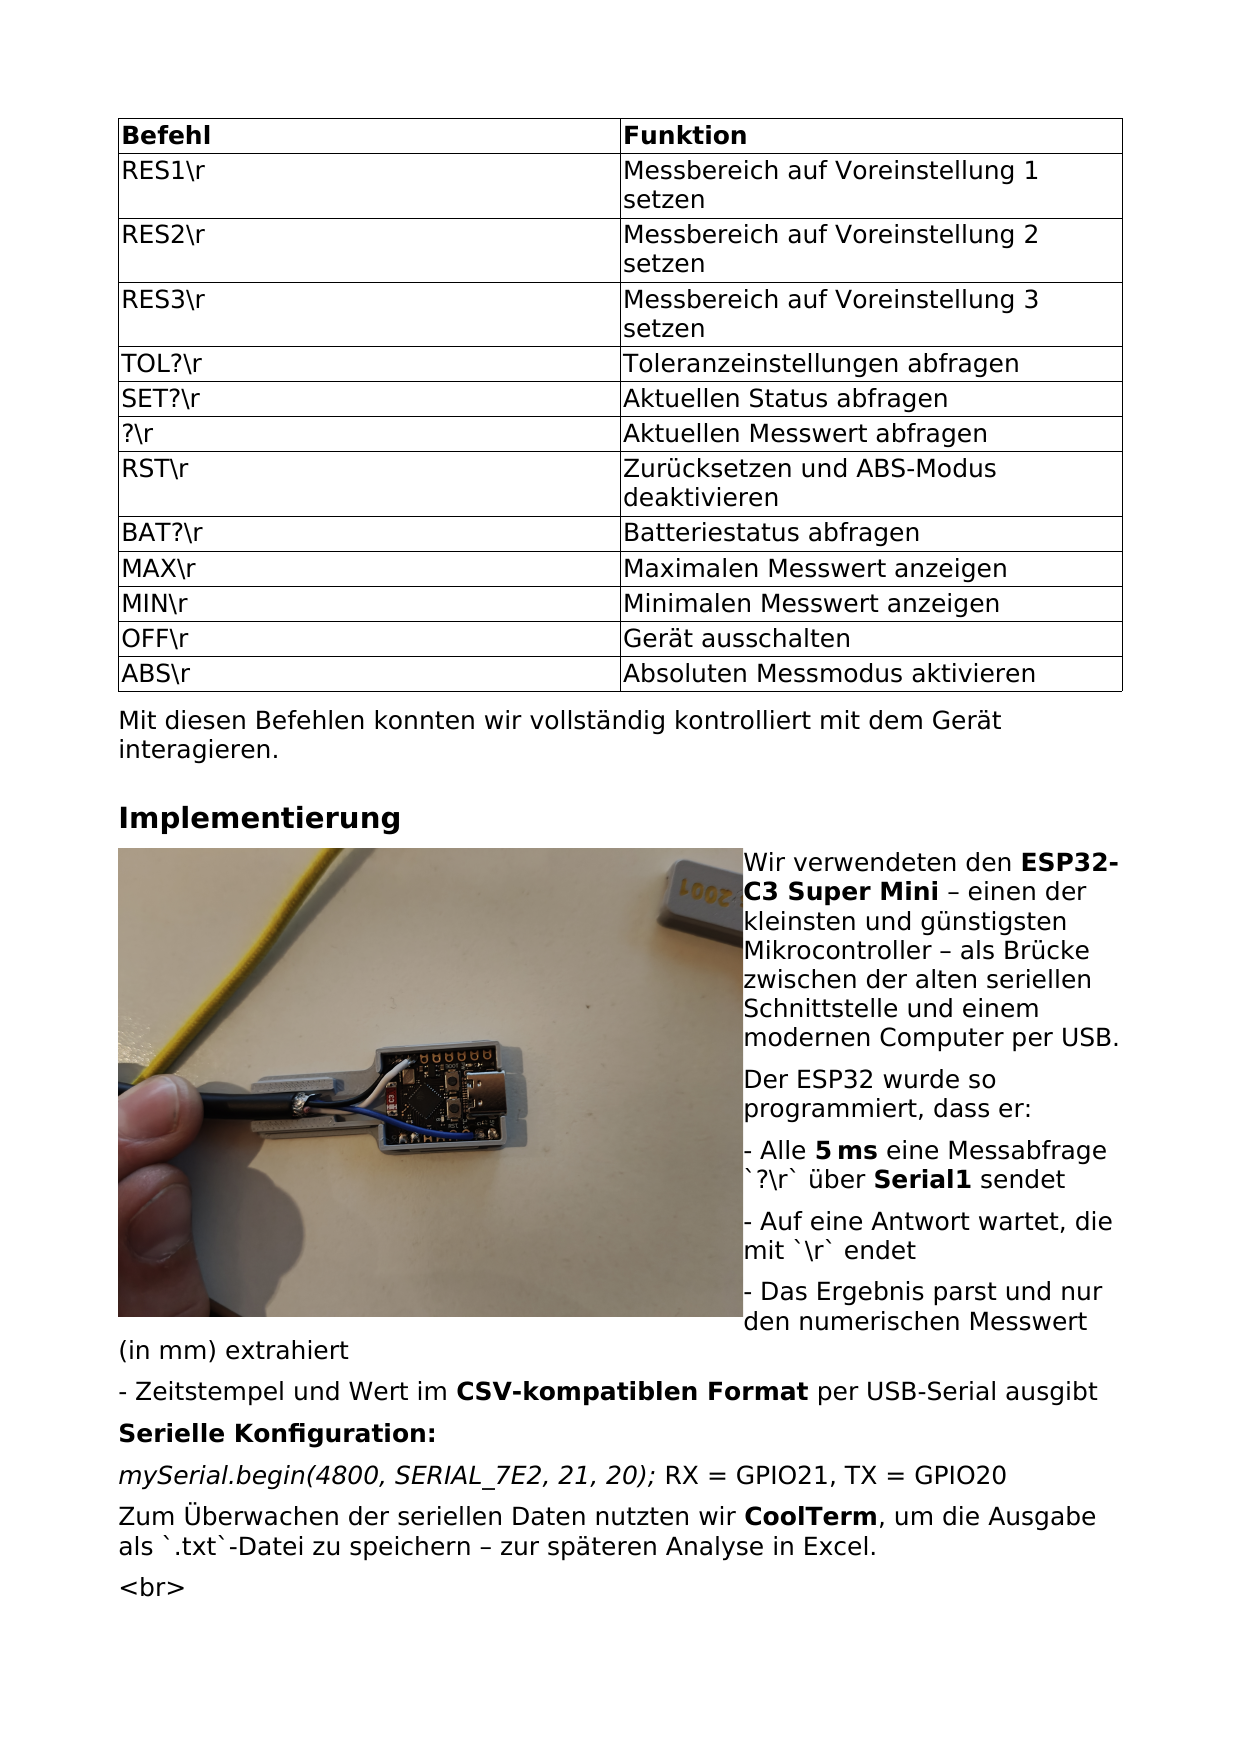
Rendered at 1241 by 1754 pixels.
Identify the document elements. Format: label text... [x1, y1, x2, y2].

table_cell Toleranzeinstellungen abfragen [621, 347, 1122, 381]
table_cell RST\r [119, 452, 620, 516]
table_cell Aktuellen Messwert abfragen [621, 417, 1122, 451]
text - Zeitstempel und Wert im CSV-kompatiblen Format per USB-Serial ausgibt [118, 1377, 1122, 1407]
text Serielle Konfiguration: [118, 1419, 1122, 1448]
text <br> [118, 1573, 1122, 1602]
table_cell SET?\r [119, 382, 620, 416]
text Mit diesen Befehlen konnten wir vollständig kontrolliert mit dem Gerät interagieren. [118, 706, 1122, 764]
table_cell Messbereich auf Voreinstellung 1 setzen [621, 154, 1122, 217]
table_cell TOL?\r [119, 347, 620, 381]
table_cell Zurücksetzen und ABS-Modus deaktivieren [621, 452, 1122, 516]
subtitle Implementierung [118, 802, 1122, 836]
table_cell Batteriestatus abfragen [621, 517, 1122, 551]
table_cell Minimalen Messwert anzeigen [621, 587, 1122, 621]
text - Das Ergebnis parst und nur den numerischen Messwert (in mm) extrahiert [118, 1277, 1122, 1365]
table_cell Messbereich auf Voreinstellung 3 setzen [621, 283, 1122, 346]
table_cell RES3\r [119, 283, 620, 346]
table_cell OFF\r [119, 622, 620, 656]
text - Alle 5 ms eine Messabfrage `?\r` über Serial1 sendet [744, 1136, 1122, 1194]
table_cell MAX\r [119, 552, 620, 586]
table_cell RES1\r [119, 154, 620, 217]
text - Auf eine Antwort wartet, die mit `\r` endet [744, 1207, 1122, 1265]
table_cell ABS\r [119, 657, 620, 691]
table_cell Messbereich auf Voreinstellung 2 setzen [621, 219, 1122, 282]
picture [118, 848, 744, 1317]
text Zum Überwachen der seriellen Daten nutzten wir CoolTerm, um die Ausgabe als `.txt`-Datei zu speichern – zur späteren Analyse in Excel. [118, 1502, 1122, 1561]
text mySerial.begin(4800, SERIAL_7E2, 21, 20); RX = GPIO21, TX = GPIO20 [118, 1461, 1122, 1490]
table_cell Absoluten Messmodus aktivieren [621, 657, 1122, 691]
table_cell MIN\r [119, 587, 620, 621]
table_header Befehl [119, 119, 620, 153]
table_cell BAT?\r [119, 517, 620, 551]
table_cell Aktuellen Status abfragen [621, 382, 1122, 416]
table_cell RES2\r [119, 219, 620, 282]
text Der ESP32 wurde so programmiert, dass er: [744, 1065, 1122, 1123]
text Wir verwendeten den ESP32-C3 Super Mini – einen der kleinsten und günstigsten Mikrocontroller – als Brücke zwischen der alten seriellen Schnittstelle und einem modernen Computer per USB. [744, 848, 1122, 1052]
table_cell Gerät ausschalten [621, 622, 1122, 656]
table_header Funktion [621, 119, 1122, 153]
table_cell ?\r [119, 417, 620, 451]
table_cell Maximalen Messwert anzeigen [621, 552, 1122, 586]
